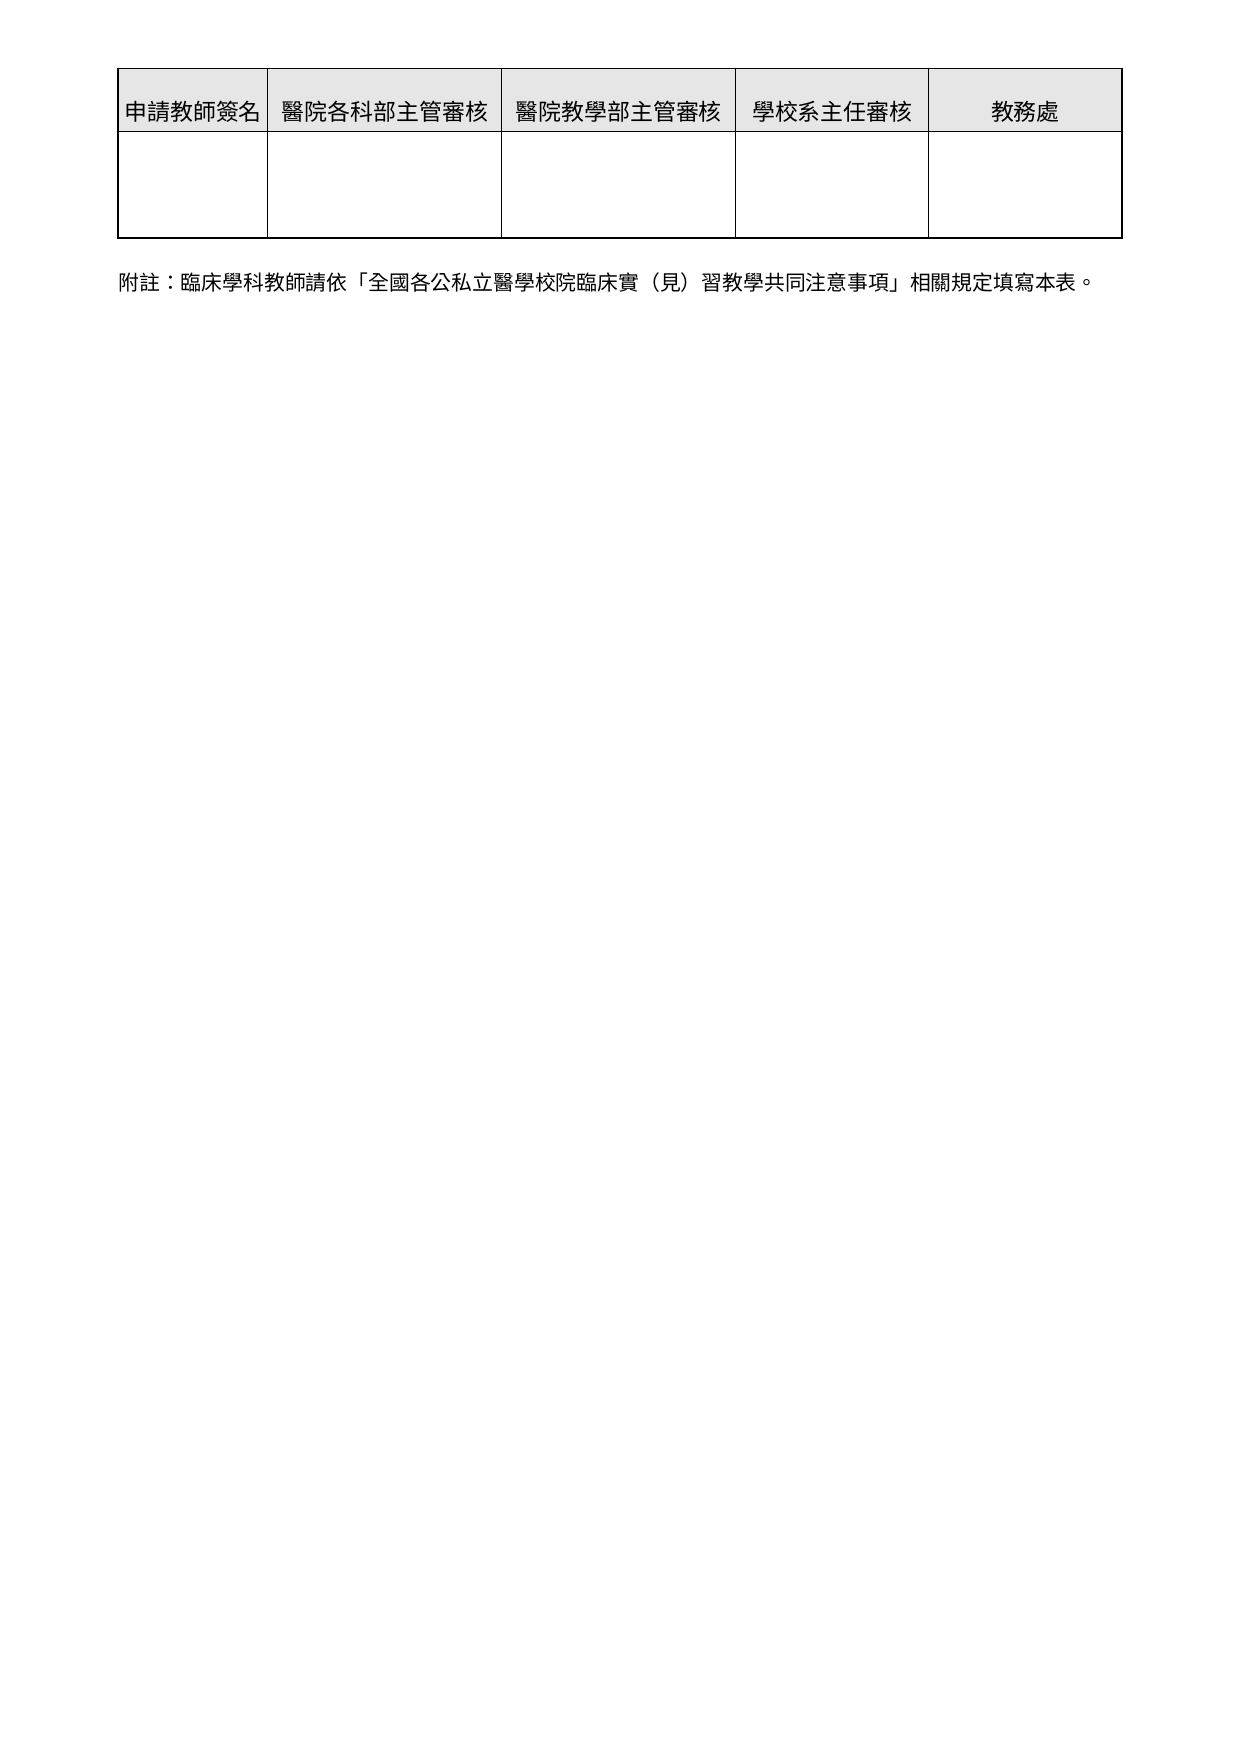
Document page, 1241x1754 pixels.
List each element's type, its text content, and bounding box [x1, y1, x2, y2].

table_cell [268, 132, 501, 237]
table_cell 教務處 [929, 69, 1121, 131]
table_cell 醫院各科部主管審核 [268, 69, 501, 131]
text 附註：臨床學科教師請依「全國各公私立醫學校院臨床實（見）習教學共同注意事項」相關規定填寫本表。 [118, 239, 1122, 302]
table_cell [502, 132, 735, 237]
table_cell 醫院教學部主管審核 [502, 69, 735, 131]
table_cell 學校系主任審核 [736, 69, 928, 131]
table_cell [929, 132, 1121, 237]
table_cell [736, 132, 928, 237]
table_cell [119, 132, 267, 237]
table_cell 申請教師簽名 [119, 69, 267, 131]
